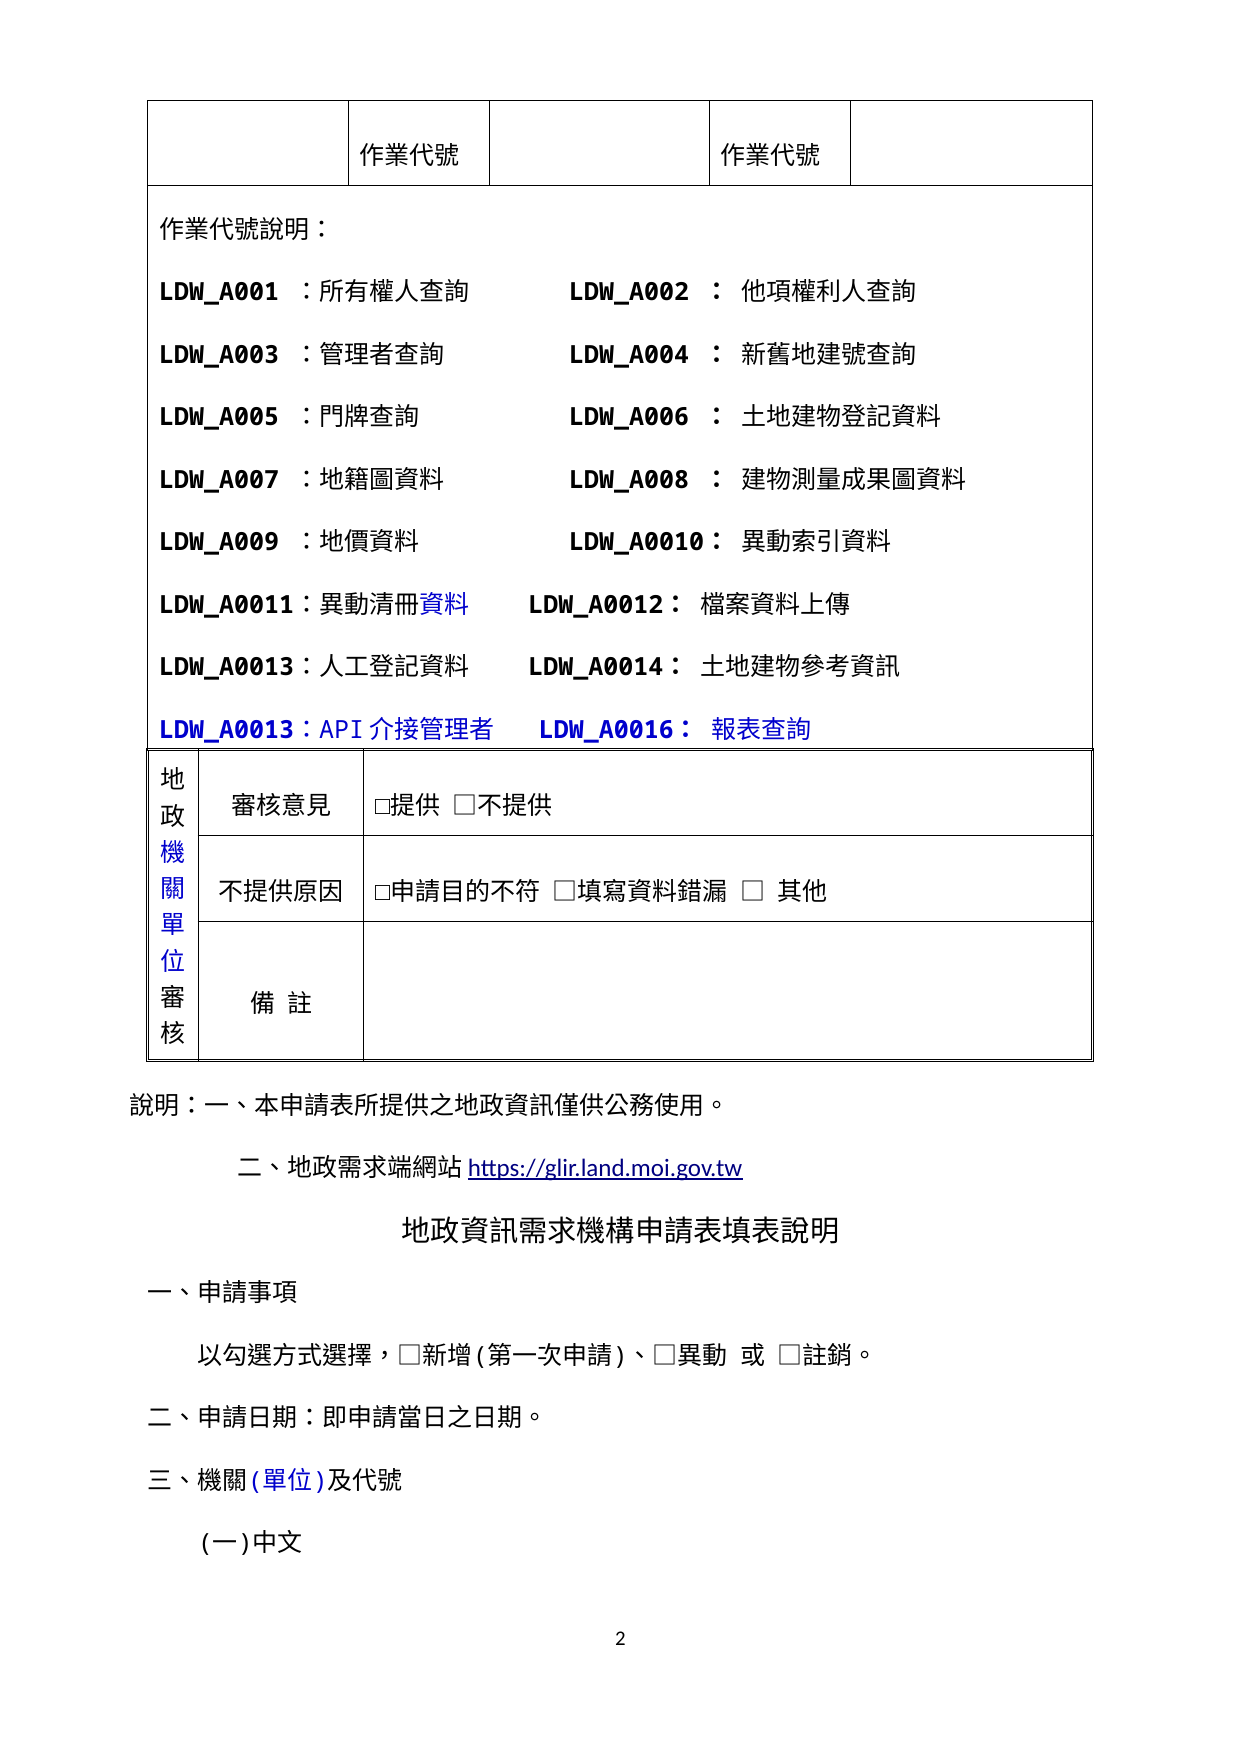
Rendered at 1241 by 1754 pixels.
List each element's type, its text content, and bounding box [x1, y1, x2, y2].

table_cell □提供 □不提供 [364, 751, 1091, 834]
text 一、申請事項 [148, 1249, 1092, 1312]
table_cell 不提供原因 [199, 836, 363, 921]
table_cell 備 註 [199, 922, 363, 1058]
table_cell [148, 101, 348, 184]
table_cell [490, 101, 709, 184]
table_cell 地政機關單位審核 [149, 751, 198, 1058]
table_cell 作業代號 [349, 101, 489, 184]
text 二、申請日期：即申請當日之日期。 [148, 1374, 1092, 1437]
table_cell 作業代號說明： LDW_A001 ：所有權人查詢 LDW_A002 ： 他項權利人查詢 LDW_A003 ：管理者查詢 LDW_A004 ： 新舊地建號查詢 LDW_A005 ：門牌查詢 LDW_A006 ： 土地建物登記資料 LDW_A007 ：地籍圖資料 LDW_A008 ： 建物測量成果圖資料 LDW_A009 ：地價資料 LDW_A0010： 異動索引資料 LDW_A0011：異動清冊資料 LDW_A0012： 檔案資料上傳 LDW_A0013：人工登記資料 LDW_A0014： 土地建物參考資訊 LDW_A0013：API介接管理者 LDW_A0016： 報表查詢 [148, 186, 1092, 748]
text 三、機關(單位)及代號 [148, 1437, 1092, 1499]
table_cell [851, 101, 1092, 184]
table_cell □申請目的不符 □填寫資料錯漏 □ 其他 [364, 836, 1091, 921]
text (一)中文 [198, 1499, 1092, 1562]
text 說明：一、本申請表所提供之地政資訊僅供公務使用。 [111, 1062, 1092, 1124]
text 地政資訊需求機構申請表填表說明 [148, 1187, 1092, 1249]
text 二、地政需求端網站https://glir.land.moi.gov.tw [148, 1124, 1092, 1187]
table_cell [364, 922, 1091, 1058]
table_cell 作業代號 [710, 101, 850, 184]
table_cell 審核意見 [199, 751, 363, 834]
text 以勾選方式選擇，□新增(第一次申請)、□異動 或 □註銷。 [198, 1312, 1092, 1374]
